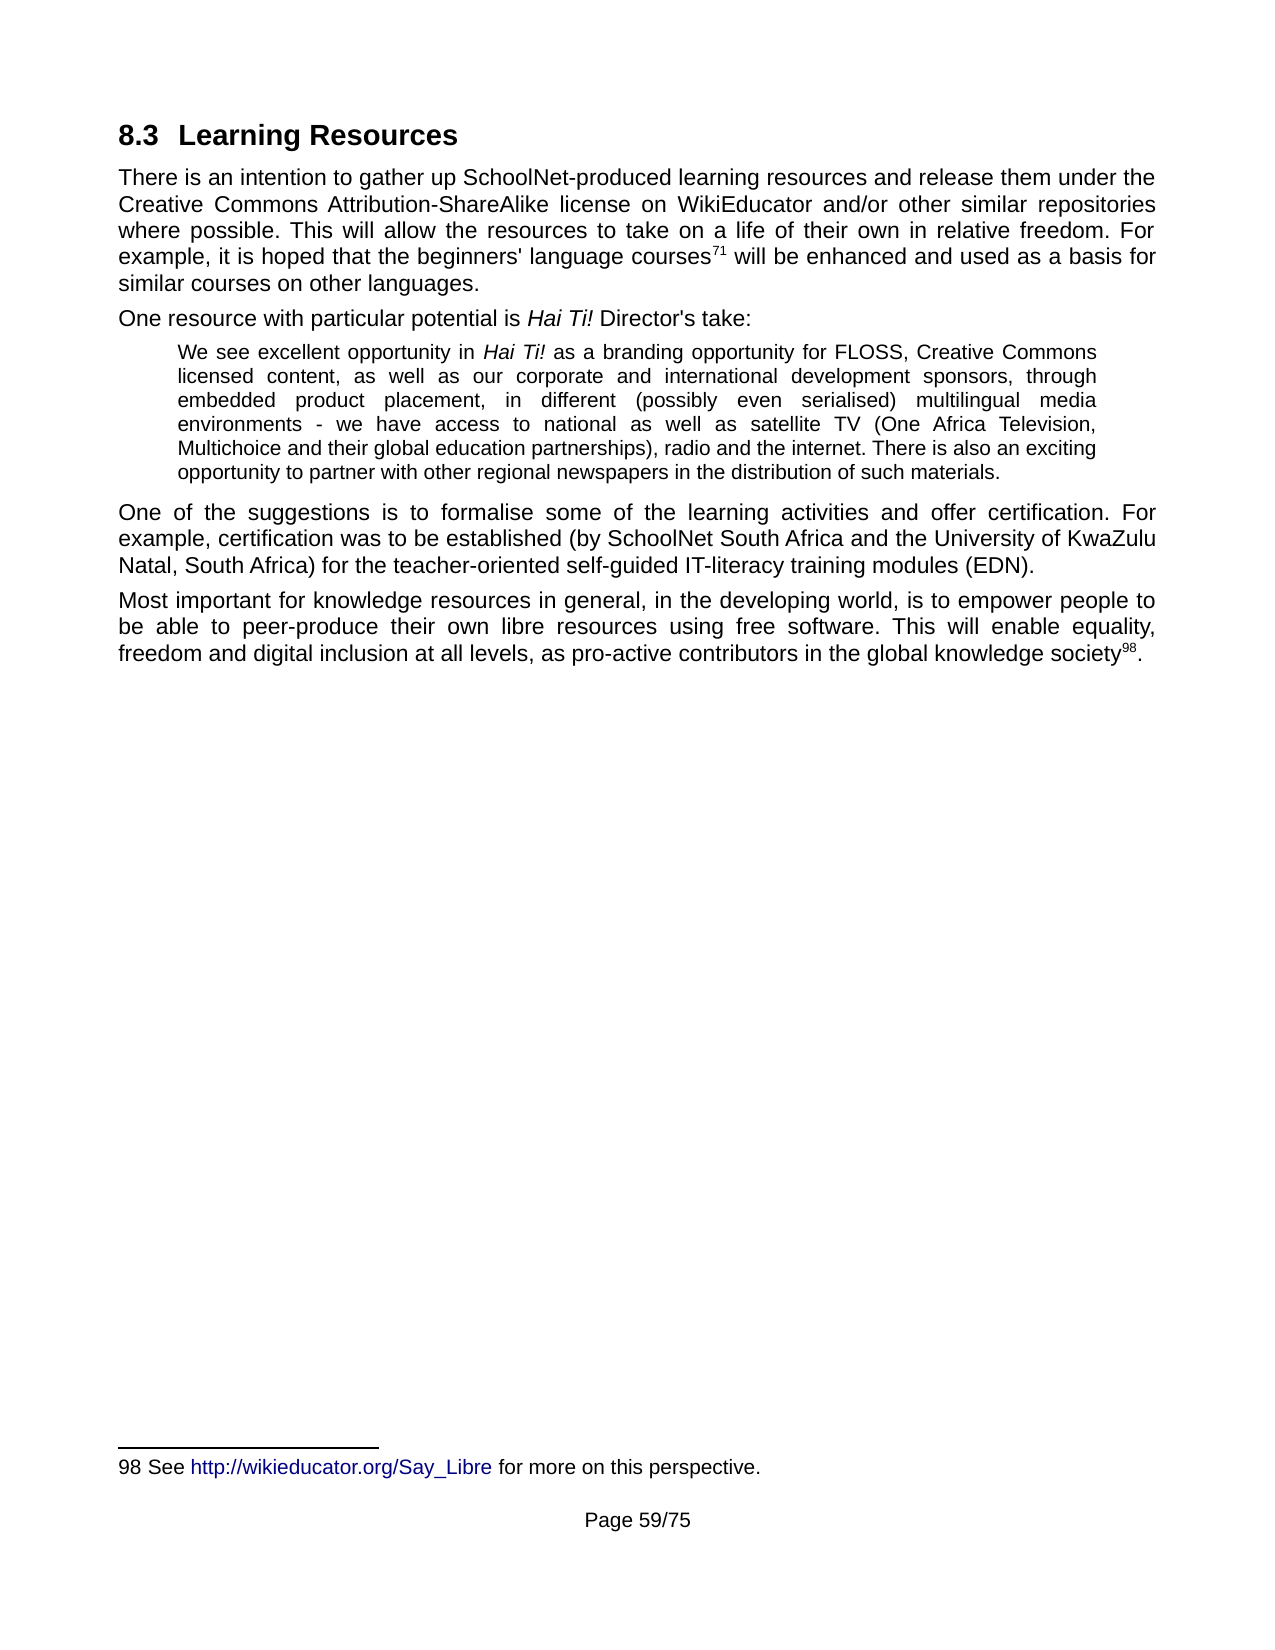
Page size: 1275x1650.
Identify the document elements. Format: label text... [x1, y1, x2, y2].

text There is an intention to gather up SchoolNet-produced learning resources and release them under the Creative Commons Attribution-ShareAlike license on WikiEducator and/or other similar repositories where possible. This will allow the resources to take on a life of their own in relative freedom. For example, it is hoped that the beginners' language courses71 will be enhanced and used as a basis for similar courses on other languages. [118, 164, 1157, 296]
text See http://wikieducator.org/Say_Libre for more on this perspective. [118, 1454, 1157, 1478]
text One of the suggestions is to formalise some of the learning activities and offer certification. For example, certification was to be established (by SchoolNet South Africa and the University of KwaZulu Natal, South Africa) for the teacher-oriented self-guided IT-literacy training modules (EDN). [118, 499, 1157, 578]
text One resource with particular potential is Hai Ti! Director's take: [118, 305, 1157, 331]
text We see excellent opportunity in Hai Ti! as a branding opportunity for FLOSS, Creative Commons licensed content, as well as our corporate and international development sponsors, through embedded product placement, in different (possibly even serialised) multilingual media environments - we have access to national as well as satellite TV (One Africa Television, Multichoice and their global education partnerships), radio and the internet. There is also an exciting opportunity to partner with other regional newspapers in the distribution of such materials. [177, 340, 1098, 484]
text Most important for knowledge resources in general, in the developing world, is to empower people to be able to peer-produce their own libre resources using free software. This will enable equality, freedom and digital inclusion at all levels, as pro-active contributors in the global knowledge society. [118, 587, 1157, 666]
subtitle Learning Resources [118, 118, 1157, 152]
